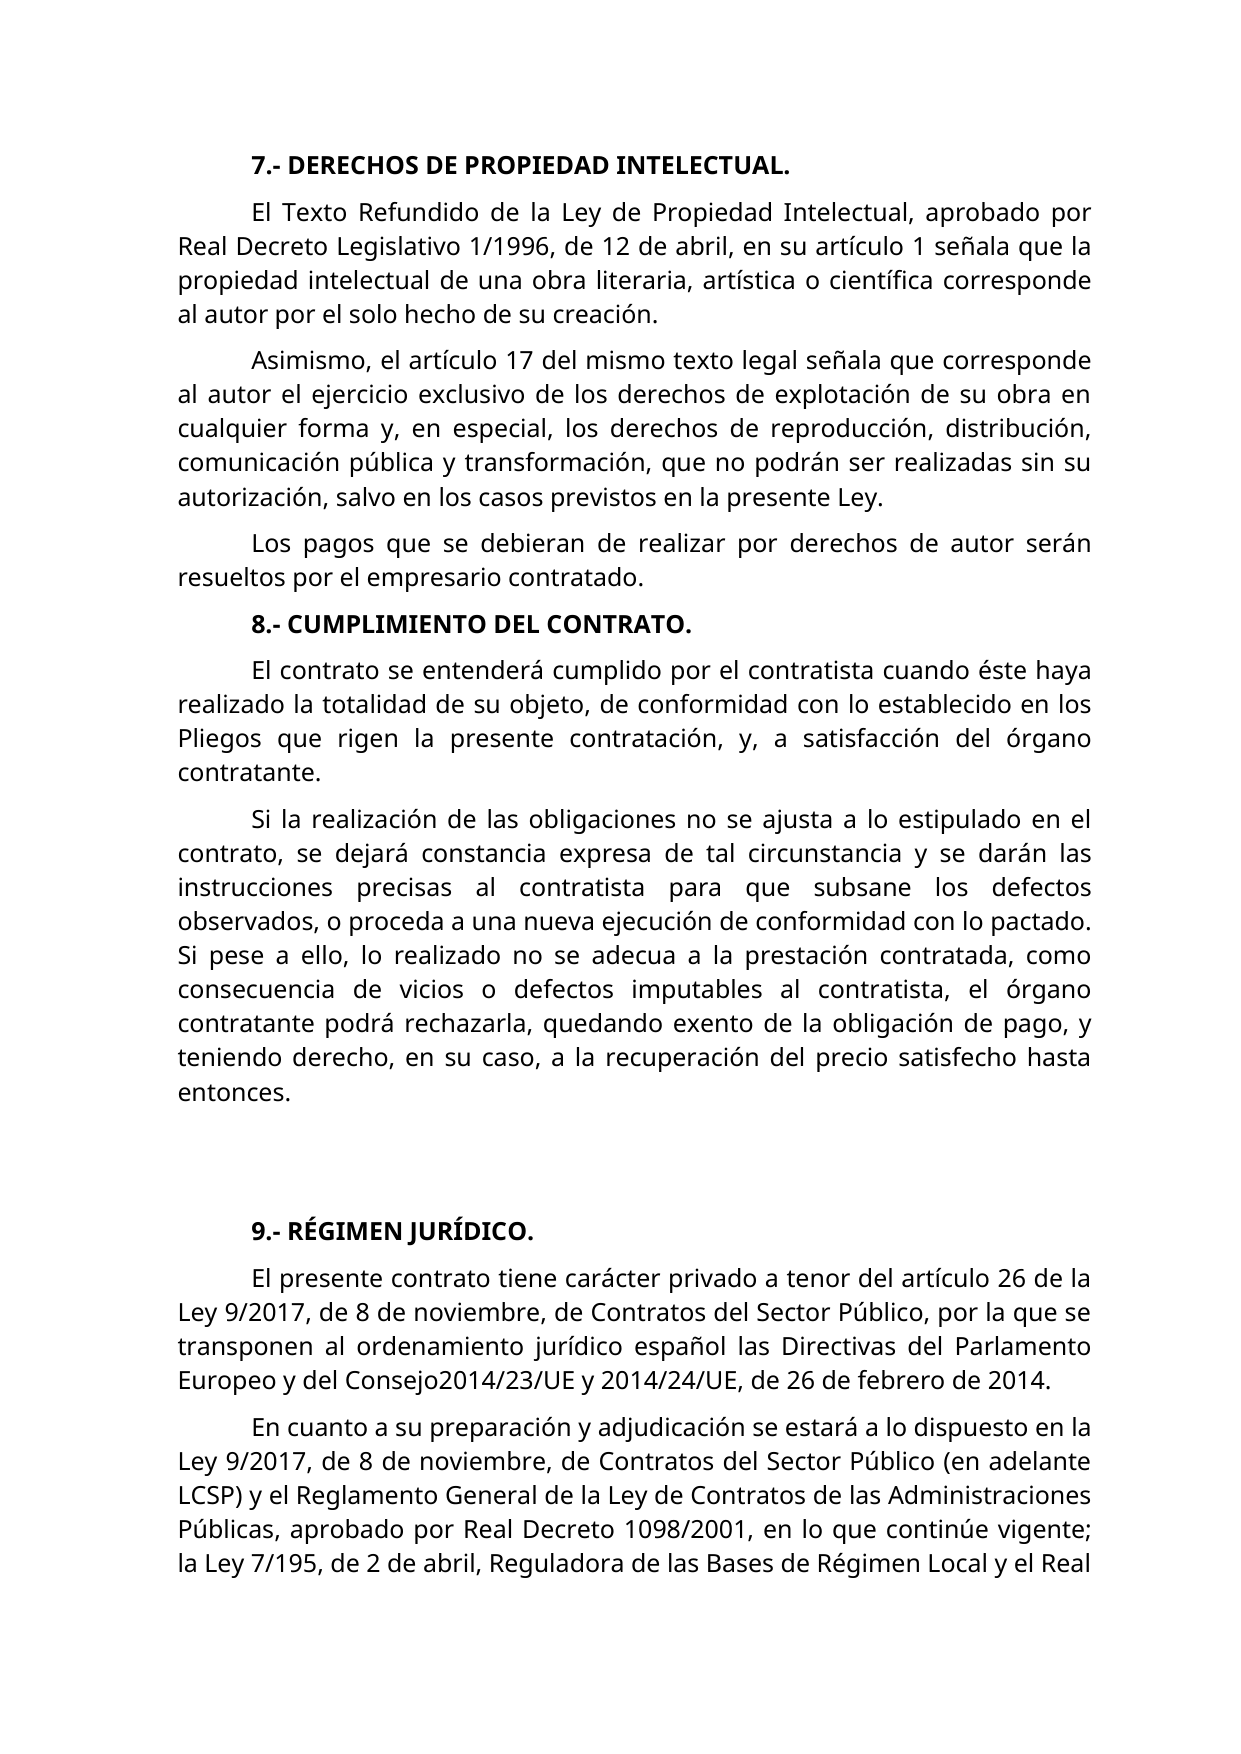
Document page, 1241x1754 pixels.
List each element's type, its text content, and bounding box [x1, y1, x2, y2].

text El Texto Refundido de la Ley de Propiedad Intelectual, aprobado por Real Decreto Legislativo 1/1996, de 12 de abril, en su artículo 1 señala que la propiedad intelectual de una obra literaria, artística o científica corresponde al autor por el solo hecho de su creación. [177, 194, 1093, 330]
text 8.- CUMPLIMIENTO DEL CONTRATO. [177, 606, 1093, 640]
text El contrato se entenderá cumplido por el contratista cuando éste haya realizado la totalidad de su objeto, de conformidad con lo establecido en los Pliegos que rigen la presente contratación, y, a satisfacción del órgano contratante. [177, 653, 1093, 789]
text En cuanto a su preparación y adjudicación se estará a lo dispuesto en la Ley 9/2017, de 8 de noviembre, de Contratos del Sector Público (en adelante LCSP) y el Reglamento General de la Ley de Contratos de las Administraciones Públicas, aprobado por Real Decreto 1098/2001, en lo que continúe vigente; la Ley 7/195, de 2 de abril, Reguladora de las Bases de Régimen Local y el Real [177, 1409, 1093, 1579]
text Asimismo, el artículo 17 del mismo texto legal señala que corresponde al autor el ejercicio exclusivo de los derechos de explotación de su obra en cualquier forma y, en especial, los derechos de reproducción, distribución, comunicación pública y transformación, que no podrán ser realizadas sin su autorización, salvo en los casos previstos en la presente Ley. [177, 343, 1093, 513]
text Si la realización de las obligaciones no se ajusta a lo estipulado en el contrato, se dejará constancia expresa de tal circunstancia y se darán las instrucciones precisas al contratista para que subsane los defectos observados, o proceda a una nueva ejecución de conformidad con lo pactado. Si pese a ello, lo realizado no se adecua a la prestación contratada, como consecuencia de vicios o defectos imputables al contratista, el órgano contratante podrá rechazarla, quedando exento de la obligación de pago, y teniendo derecho, en su caso, a la recuperación del precio satisfecho hasta entonces. [177, 802, 1093, 1108]
text 9.- RÉGIMEN JURÍDICO. [177, 1214, 1093, 1248]
text Los pagos que se debieran de realizar por derechos de autor serán resueltos por el empresario contratado. [177, 526, 1093, 594]
text 7.- DERECHOS DE PROPIEDAD INTELECTUAL. [177, 148, 1093, 182]
text El presente contrato tiene carácter privado a tenor del artículo 26 de la Ley 9/2017, de 8 de noviembre, de Contratos del Sector Público, por la que se transponen al ordenamiento jurídico español las Directivas del Parlamento Europeo y del Consejo2014/23/UE y 2014/24/UE, de 26 de febrero de 2014. [177, 1260, 1093, 1397]
